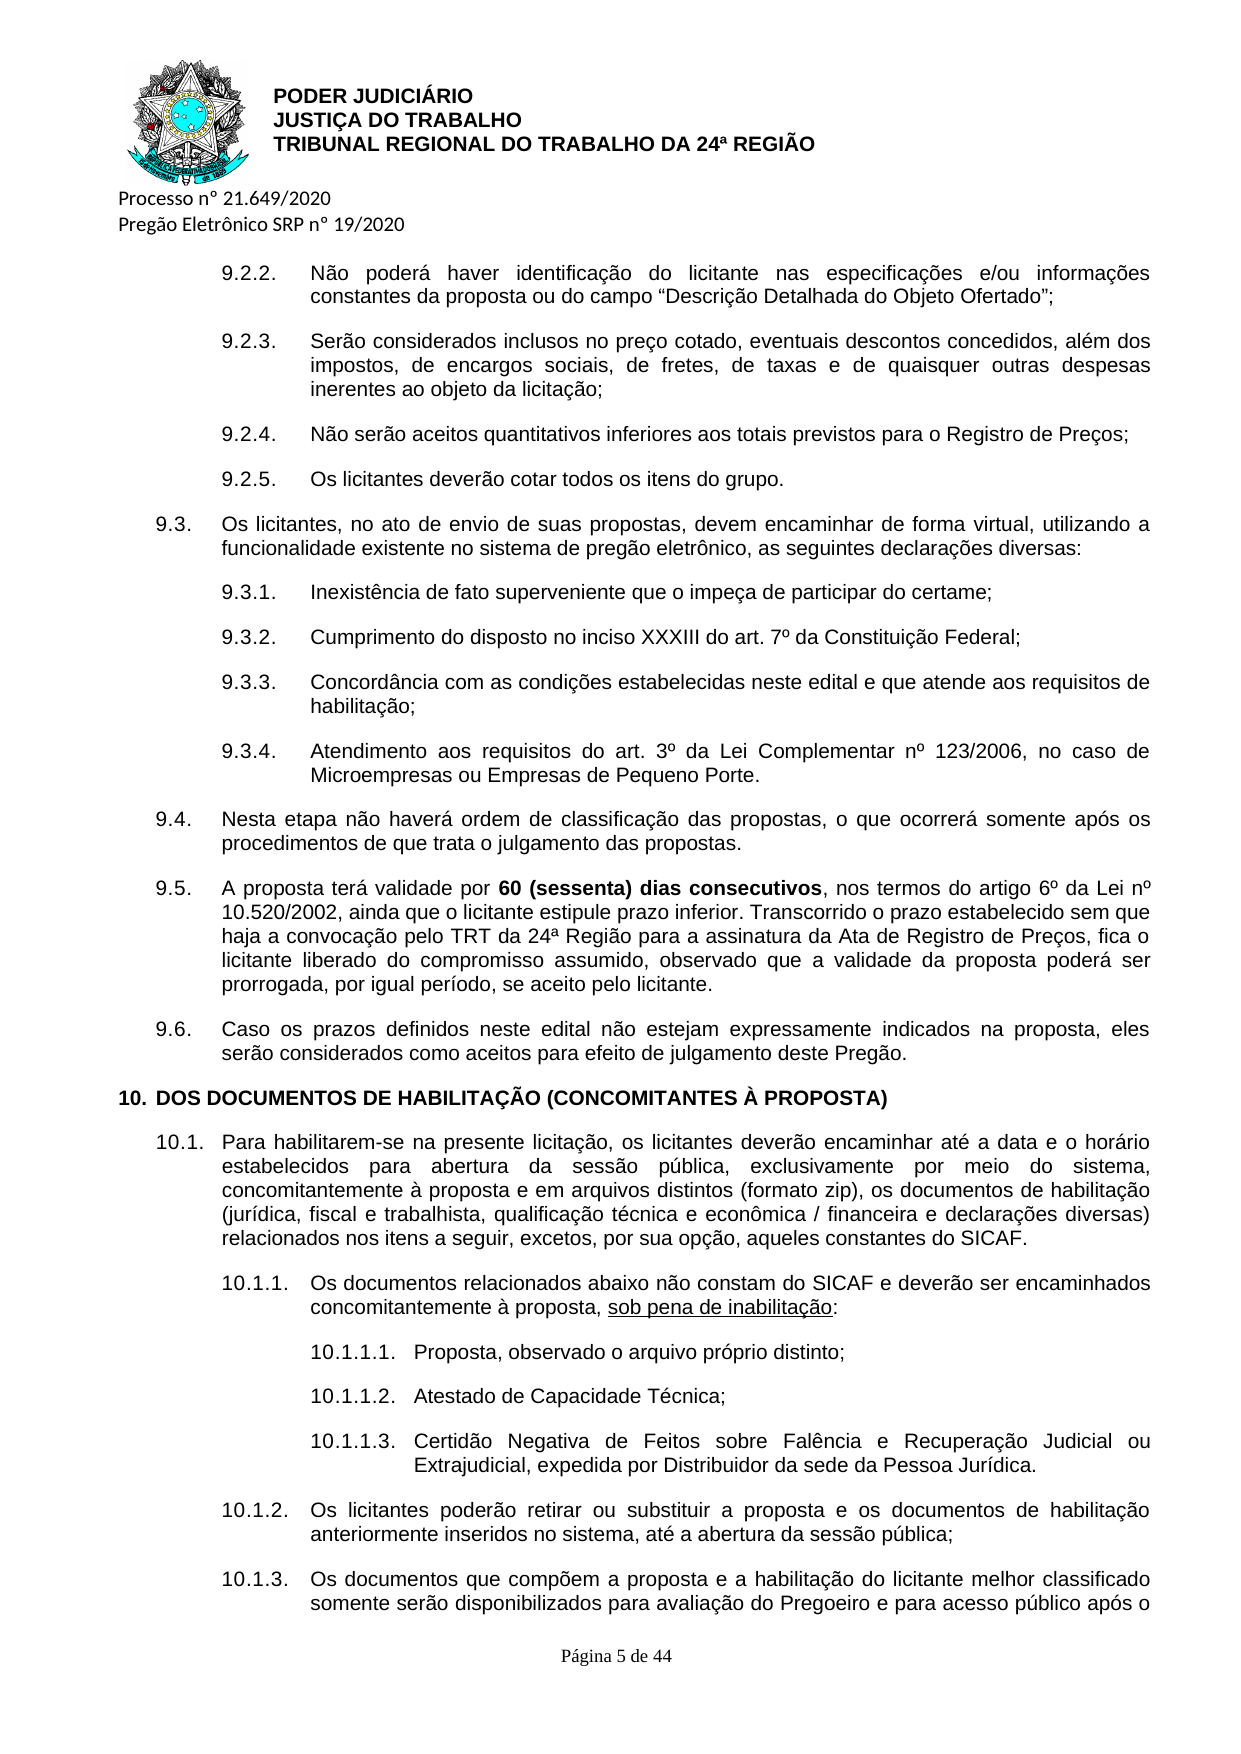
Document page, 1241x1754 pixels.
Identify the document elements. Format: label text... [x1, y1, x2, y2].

list Para habilitarem-se na presente licitação, os licitantes deverão encaminhar até a data e o horário estabelecidos para abertura da sessão pública, exclusivamente por meio do sistema, concomitantemente à proposta e em arquivos distintos (formato zip), os documentos de habilitação (jurídica, fiscal e trabalhista, qualificação técnica e econômica / financeira e declarações diversas) relacionados nos itens a seguir, excetos, por sua opção, aqueles constantes do SICAF. [156, 1130, 1152, 1250]
list Inexistência de fato superveniente que o impeça de participar do certame; [221, 580, 1152, 604]
list Não serão aceitos quantitativos inferiores aos totais previstos para o Registro de Preços; [221, 422, 1152, 446]
list Serão considerados inclusos no preço cotado, eventuais descontos concedidos, além dos impostos, de encargos sociais, de fretes, de taxas e de quaisquer outras despesas inerentes ao objeto da licitação; [221, 329, 1152, 401]
list Os licitantes, no ato de envio de suas propostas, devem encaminhar de forma virtual, utilizando a funcionalidade existente no sistema de pregão eletrônico, as seguintes declarações diversas: [155, 511, 1152, 559]
list A proposta terá validade por 60 (sessenta) dias consecutivos, nos termos do artigo 6º da Lei nº 10.520/2002, ainda que o licitante estipule prazo inferior. Transcorrido o prazo estabelecido sem que haja a convocação pelo TRT da 24ª Região para a assinatura da Ata de Registro de Preços, fica o licitante liberado do compromisso assumido, observado que a validade da proposta poderá ser prorrogada, por igual período, se aceito pelo licitante. [155, 876, 1152, 996]
list Atestado de Capacidade Técnica; [310, 1384, 1152, 1408]
list Atendimento aos requisitos do art. 3º da Lei Complementar nº 123/2006, no caso de Microempresas ou Empresas de Pequeno Porte. [221, 738, 1152, 786]
list Cumprimento do disposto no inciso XXXIII do art. 7º da Constituição Federal; [221, 625, 1152, 649]
picture [126, 59, 251, 186]
list Certidão Negativa de Feitos sobre Falência e Recuperação Judicial ou Extrajudicial, expedida por Distribuidor da sede da Pessoa Jurídica. [310, 1429, 1152, 1477]
list Os licitantes poderão retirar ou substituir a proposta e os documentos de habilitação anteriormente inseridos no sistema, até a abertura da sessão pública; [221, 1498, 1152, 1546]
list Os documentos relacionados abaixo não constam do SICAF e deverão ser encaminhados concomitantemente à proposta, sob pena de inabilitação: [221, 1271, 1152, 1319]
list Não poderá haver identificação do licitante nas especificações e/ou informações constantes da proposta ou do campo “Descrição Detalhada do Objeto Ofertado”; [221, 260, 1152, 308]
list DOS DOCUMENTOS DE HABILITAÇÃO (CONCOMITANTES À PROPOSTA) [118, 1085, 1152, 1109]
list Concordância com as condições estabelecidas neste edital e que atende aos requisitos de habilitação; [221, 670, 1152, 718]
list Os documentos que compõem a proposta e a habilitação do licitante melhor classificado somente serão disponibilizados para avaliação do Pregoeiro e para acesso público após o [221, 1567, 1152, 1614]
list Nesta etapa não haverá ordem de classificação das propostas, o que ocorrerá somente após os procedimentos de que trata o julgamento das propostas. [155, 807, 1152, 855]
list Proposta, observado o arquivo próprio distinto; [310, 1339, 1152, 1363]
list Caso os prazos definidos neste edital não estejam expressamente indicados na proposta, eles serão considerados como aceitos para efeito de julgamento deste Pregão. [155, 1017, 1152, 1064]
list Os licitantes deverão cotar todos os itens do grupo. [221, 467, 1152, 491]
